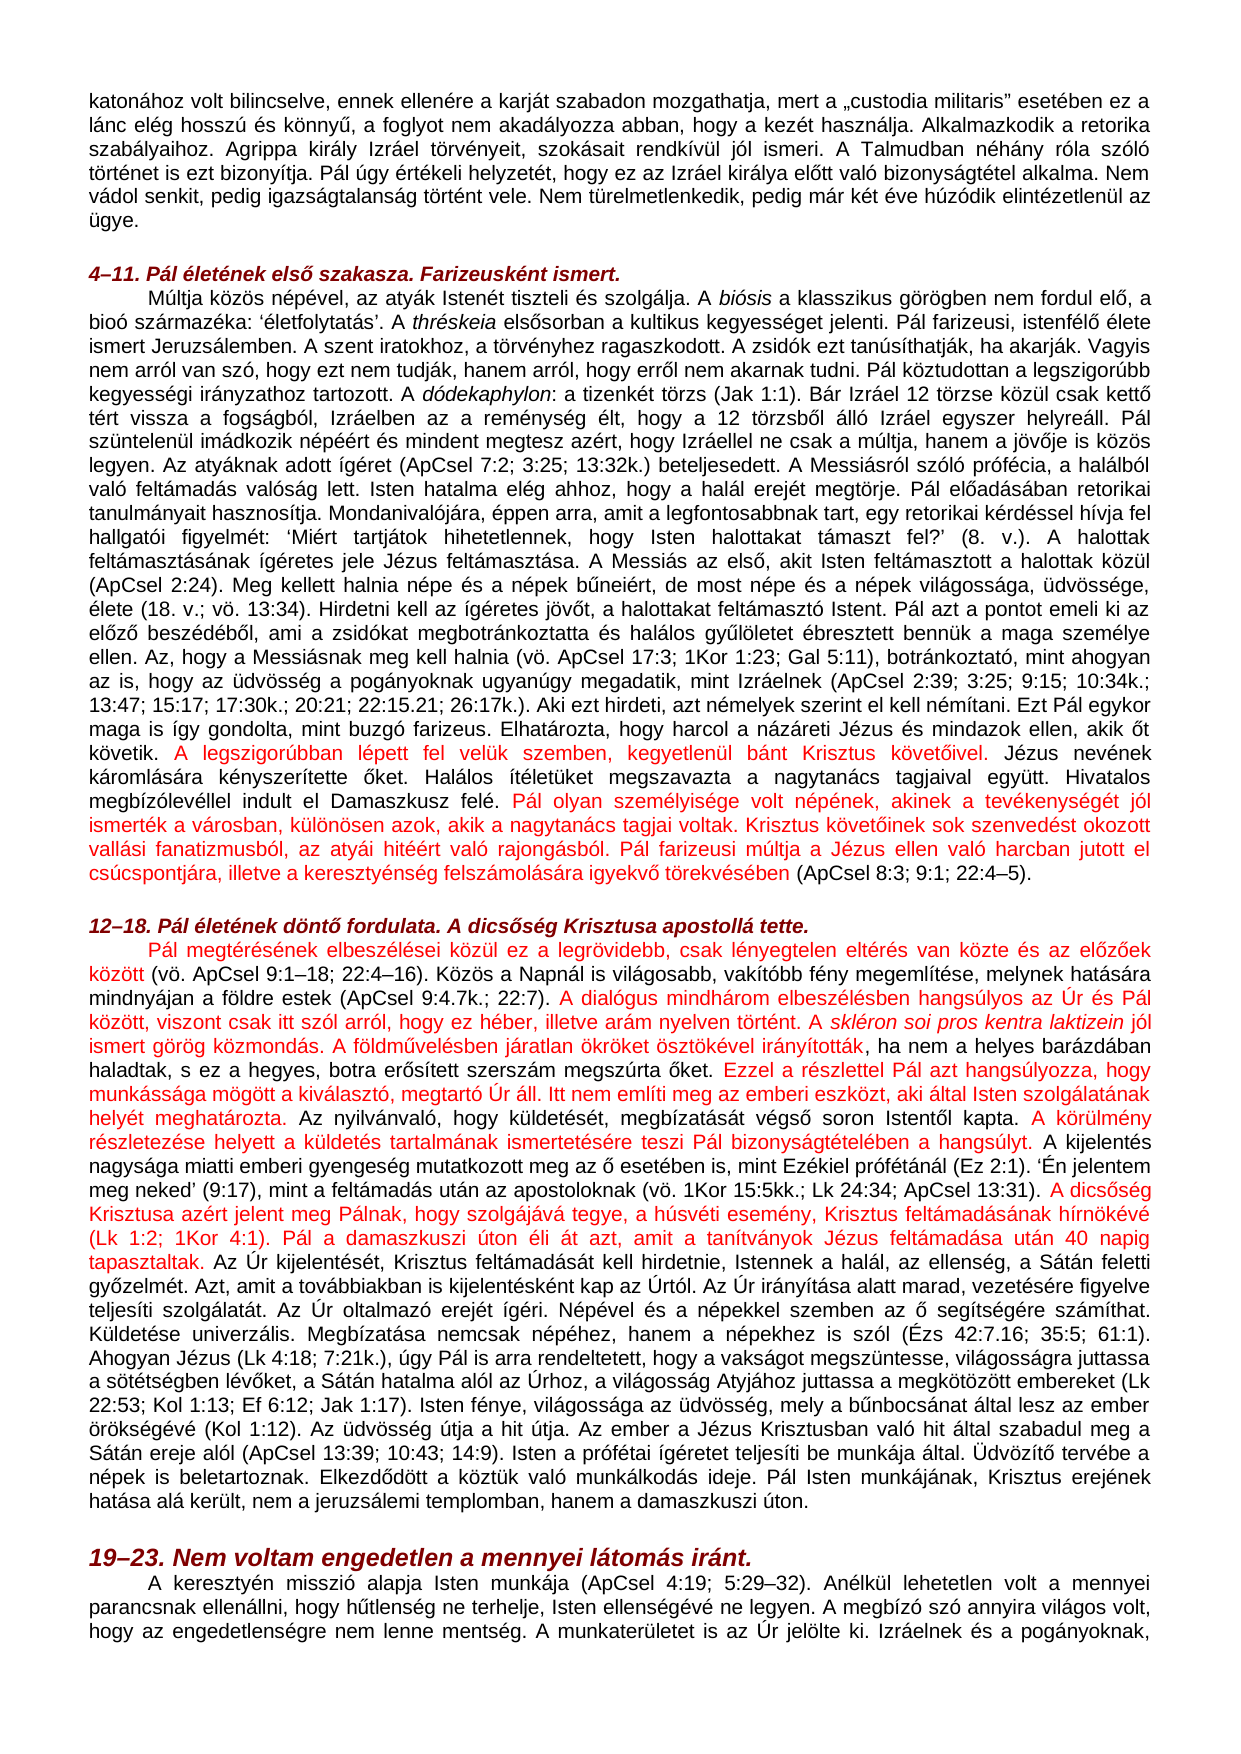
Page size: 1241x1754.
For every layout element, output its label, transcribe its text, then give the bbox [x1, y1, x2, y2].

text A keresztyén misszió alapja Isten munkája (ApCsel 4:19; 5:29–32). Anélkül lehetetlen volt a mennyei parancsnak ellenállni, hogy hűtlenség ne terhelje, Isten ellenségévé ne legyen. A megbízó szó annyira világos volt, hogy az engedetlenségre nem lenne mentség. A munkaterületet is az Úr jelölte ki. Izráelnek és a pogányoknak, [88, 1571, 1152, 1643]
text 12–18. Pál életének döntő fordulata. A dicsőség Krisztusa apostollá tette. [88, 914, 1152, 938]
text 4–11. Pál életének első szakasza. Farizeusként ismert. [88, 262, 1152, 286]
text katonához volt bilincselve, ennek ellenére a karját szabadon mozgathatja, mert a „custodia militaris” esetében ez a lánc elég hosszú és könnyű, a foglyot nem akadályozza abban, hogy a kezét használja. Alkalmazkodik a retorika szabályaihoz. Agrippa király Izráel törvényeit, szokásait rendkívül jól ismeri. A Talmudban néhány róla szóló történet is ezt bizonyítja. Pál úgy értékeli helyzetét, hogy ez az Izráel királya előtt való bizonyságtétel alkalma. Nem vádol senkit, pedig igazságtalanság történt vele. Nem türelmetlenkedik, pedig már két éve húzódik elintézetlenül az ügye. [88, 88, 1152, 232]
text Pál megtérésének elbeszélései közül ez a legrövidebb, csak lényegtelen eltérés van közte és az előzőek között (vö. ApCsel 9:1–18; 22:4–16). Közös a Napnál is világosabb, vakítóbb fény megemlítése, melynek hatására mindnyájan a földre estek (ApCsel 9:4.7k.; 22:7). A dialógus mindhárom elbeszélésben hangsúlyos az Úr és Pál között, viszont csak itt szól arról, hogy ez héber, illetve arám nyelven történt. A skléron soi pros kentra laktizein jól ismert görög közmondás. A földművelésben járatlan ökröket ösztökével irányították, ha nem a helyes barázdában haladtak, s ez a hegyes, botra erősített szerszám megszúrta őket. Ezzel a részlettel Pál azt hangsúlyozza, hogy munkássága mögött a kiválasztó, megtartó Úr áll. Itt nem említi meg az emberi eszközt, aki által Isten szolgálatának helyét meghatározta. Az nyilvánvaló, hogy küldetését, megbízatását végső soron Istentől kapta. A körülmény részletezése helyett a küldetés tartalmának ismertetésére teszi Pál bizonyságtételében a hangsúlyt. A kijelentés nagysága miatti emberi gyengeség mutatkozott meg az ő esetében is, mint Ezékiel prófétánál (Ez 2:1). ‘Én jelentem meg neked’ (9:17), mint a feltámadás után az apostoloknak (vö. 1Kor 15:5kk.; Lk 24:34; ApCsel 13:31). A dicsőség Krisztusa azért jelent meg Pálnak, hogy szolgájává tegye, a húsvéti esemény, Krisztus feltámadásának hírnökévé (Lk 1:2; 1Kor 4:1). Pál a damaszkuszi úton éli át azt, amit a tanítványok Jézus feltámadása után 40 napig tapasztaltak. Az Úr kijelentését, Krisztus feltámadását kell hirdetnie, Istennek a halál, az ellenség, a Sátán feletti győzelmét. Azt, amit a továbbiakban is kijelentésként kap az Úrtól. Az Úr irányítása alatt marad, vezetésére figyelve teljesíti szolgálatát. Az Úr oltalmazó erejét ígéri. Népével és a népekkel szemben az ő segítségére számíthat. Küldetése univerzális. Megbízatása nemcsak népéhez, hanem a népekhez is szól (Ézs 42:7.16; 35:5; 61:1). Ahogyan Jézus (Lk 4:18; 7:21k.), úgy Pál is arra rendeltetett, hogy a vakságot megszüntesse, világosságra juttassa a sötétségben lévőket, a Sátán hatalma alól az Úrhoz, a világosság Atyjához juttassa a megkötözött embereket (Lk 22:53; Kol 1:13; Ef 6:12; Jak 1:17). Isten fénye, világossága az üdvösség, mely a bűnbocsánat által lesz az ember örökségévé (Kol 1:12). Az üdvösség útja a hit útja. Az ember a Jézus Krisztusban való hit által szabadul meg a Sátán ereje alól (ApCsel 13:39; 10:43; 14:9). Isten a prófétai ígéretet teljesíti be munkája által. Üdvözítő tervébe a népek is beletartoznak. Elkezdődött a köztük való munkálkodás ideje. Pál Isten munkájának, Krisztus erejének hatása alá került, nem a jeruzsálemi templomban, hanem a damaszkuszi úton. [88, 938, 1152, 1513]
text 19–23. Nem voltam engedetlen a mennyei látomás iránt. [88, 1543, 1152, 1571]
text Múltja közös népével, az atyák Istenét tiszteli és szolgálja. A biósis a klasszikus görögben nem fordul elő, a bioó származéka: ‘életfolytatás’. A thréskeia elsősorban a kultikus kegyességet jelenti. Pál farizeusi, istenfélő élete ismert Jeruzsálemben. A szent iratokhoz, a törvényhez ragaszkodott. A zsidók ezt tanúsíthatják, ha akarják. Vagyis nem arról van szó, hogy ezt nem tudják, hanem arról, hogy erről nem akarnak tudni. Pál köztudottan a legszigorúbb kegyességi irányzathoz tartozott. A dódekaphylon: a tizenkét törzs (Jak 1:1). Bár Izráel 12 törzse közül csak kettő tért vissza a fogságból, Izráelben az a reménység élt, hogy a 12 törzsből álló Izráel egyszer helyreáll. Pál szüntelenül imádkozik népéért és mindent megtesz azért, hogy Izráellel ne csak a múltja, hanem a jövője is közös legyen. Az atyáknak adott ígéret (ApCsel 7:2; 3:25; 13:32k.) beteljesedett. A Messiásról szóló prófécia, a halálból való feltámadás valóság lett. Isten hatalma elég ahhoz, hogy a halál erejét megtörje. Pál előadásában retorikai tanulmányait hasznosítja. Mondanivalójára, éppen arra, amit a legfontosabbnak tart, egy retorikai kérdéssel hívja fel hallgatói figyelmét: ‘Miért tartjátok hihetetlennek, hogy Isten halottakat támaszt fel?’ (8. v.). A halottak feltámasztásának ígéretes jele Jézus feltámasztása. A Messiás az első, akit Isten feltámasztott a halottak közül (ApCsel 2:24). Meg kellett halnia népe és a népek bűneiért, de most népe és a népek világossága, üdvössége, élete (18. v.; vö. 13:34). Hirdetni kell az ígéretes jövőt, a halottakat feltámasztó Istent. Pál azt a pontot emeli ki az előző beszédéből, ami a zsidókat megbotránkoztatta és halálos gyűlöletet ébresztett bennük a maga személye ellen. Az, hogy a Messiásnak meg kell halnia (vö. ApCsel 17:3; 1Kor 1:23; Gal 5:11), botránkoztató, mint ahogyan az is, hogy az üdvösség a pogányoknak ugyanúgy megadatik, mint Izráelnek (ApCsel 2:39; 3:25; 9:15; 10:34k.; 13:47; 15:17; 17:30k.; 20:21; 22:15.21; 26:17k.). Aki ezt hirdeti, azt némelyek szerint el kell némítani. Ezt Pál egykor maga is így gondolta, mint buzgó farizeus. Elhatározta, hogy harcol a názáreti Jézus és mindazok ellen, akik őt követik. A legszigorúbban lépett fel velük szemben, kegyetlenül bánt Krisztus követőivel. Jézus nevének káromlására kényszerítette őket. Halálos ítéletüket megszavazta a nagytanács tagjaival együtt. Hivatalos megbízólevéllel indult el Damaszkusz felé. Pál olyan személyisége volt népének, akinek a tevékenységét jól ismerték a városban, különösen azok, akik a nagytanács tagjai voltak. Krisztus követőinek sok szenvedést okozott vallási fanatizmusból, az atyái hitéért való rajongásból. Pál farizeusi múltja a Jézus ellen való harcban jutott el csúcspontjára, illetve a keresztyénség felszámolására igyekvő törekvésében (ApCsel 8:3; 9:1; 22:4–5). [88, 286, 1152, 885]
